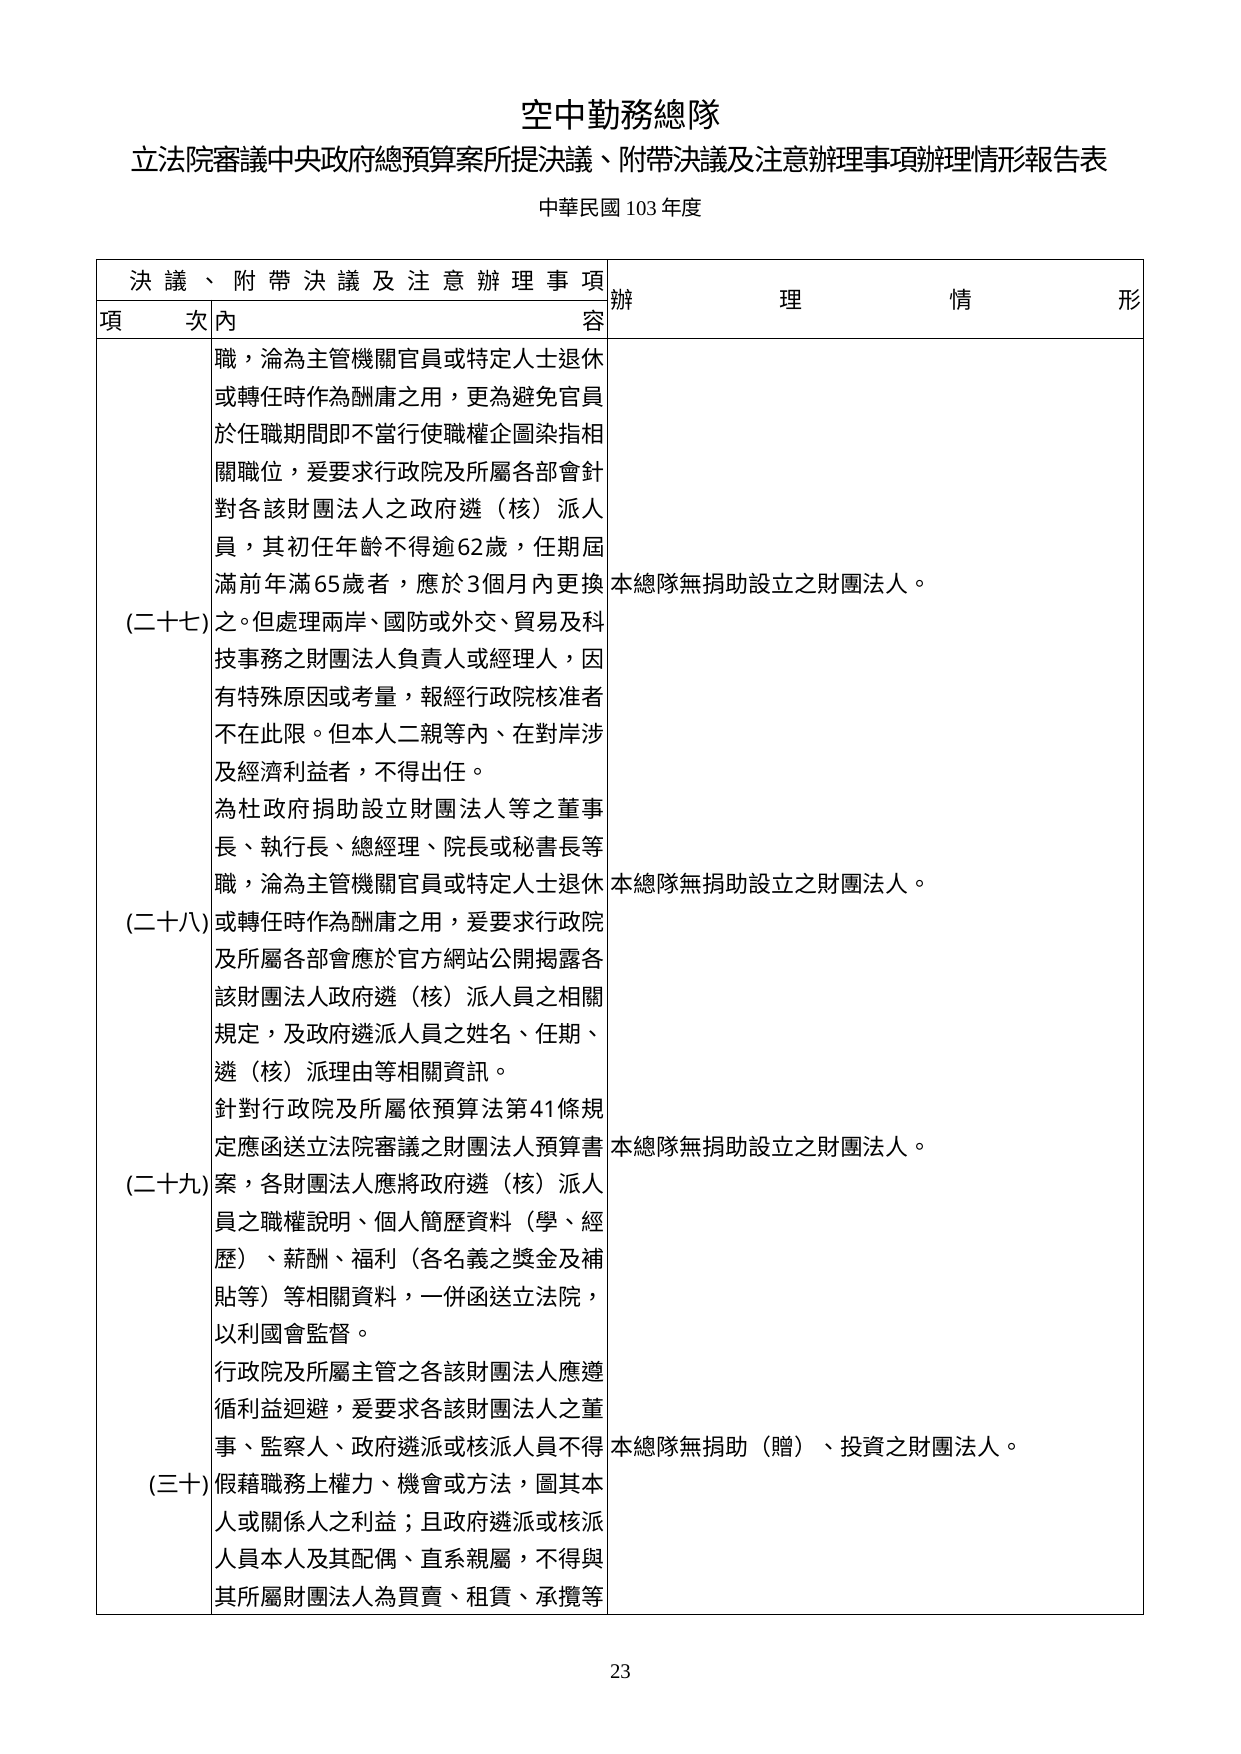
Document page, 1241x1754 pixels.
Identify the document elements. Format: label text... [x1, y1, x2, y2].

table_header 決議、附帶決議及注意辦理事項 [97, 260, 607, 299]
table_cell (二十七) (二十八) (二十九) (三十) [97, 339, 211, 1614]
table_cell 內容 [212, 301, 607, 338]
table_cell 通案決議部分： 103年度中央政府總預算案，歲入預算編列「釋股收入」380億元，釋股對象不以三大基金（中華郵政公司、勞工保險基金及勞工退休基金）為限，並以長期持有為原則，釋股相關費用併同調整。 查「文康活動費」之編列於法無據，且與業務推廣無關，此時正值政府財政赤字節節攀升，各部門應撙節支出、同舟共濟之際，故將中央政府各機關之「文康活動費」減列20%。 歷年中央政府各機關車輛養護費及辦公器具養護費之編列標準浮動，且依其性質，應可視各機關實際需求編列，而非統一按人頭方式編列；且我國中央政府長期推動「政府機關及學校四省專案計畫」，更應撙節支出，非增列預算。爰刪減中央政府各機關「車輛及辦公器具養護費」9億5,088萬5,000元之5%，計4,754萬4,000元，並要求未來年度「車輛養護費」及「辦公器具養護費」之編列，應據各年度需求，如實編列。 針對103年度中央政府總預算案中，有關各部會及所屬皆編列有「大陸地區旅費」預算，主要是支應派員進行兩岸開會、談判、考察等交流業務；惟鑑於中國對台政策仍堅守「一中原則」立場，其官員來台參加活動皆公開大肆宣傳「一中政策」，更何況是面對我國至中國參與交流的官員，中國欲進行統戰企圖顯已昭然若揭，實不宜編列預算支應與中國太過頻繁之交流，就連國際專家都建議台灣應該要放緩兩岸交流。準此，為使國家政策更加優質化，公務人員本應選擇與更進步、更自由的歐、美國家交流，以參照學習先進國家之優良施政做法，而非讓台灣生存與發展「僅有一條與中國結合之路」；爰針對各部會及所屬編列之「大陸地區旅費」預算，統刪10%。 103年度中央政府總預算案針對各機關及所屬統刪項目如下： 1.大陸地區旅費：統刪10%。 2.車輛及辦公器具養護費：統刪5%。 3.文康活動費：編列標準由每人每年2,500元調降為2,000元。 4.委辦費：除立法院主管、公務人員保障暨培訓委員會、國家文官學院及所屬、警政署及所屬、外交部主管、教育部主管委託辦理、體育署委託研究、法務部主管委託研究、工業局工業技術升級輔導計畫、動植物防疫檢疫局及所屬屠宰衛生檢查、畜禽藥物殘留檢測及檢疫偵測犬業務、勞工委員會危險性機械及設備檢查與管理、衛生福利部長期照顧十年計畫及建置長期照顧服務體系相關預算、食品藥物管理署、文化部主管委託辦理不刪外，其餘統刪10%，其中國史館臺灣文獻館、行政院、主計總處、經濟建設委員會、審計部、內政部、營建署及所屬、入出國及移民署、建築研究所、國防部所屬、財政部、國庫署、國家教育研究院、交通部、中央氣象局 、觀光局及所屬、運輸研究所、公路總局及所屬、科學工業園區管理局及所屬、南部科學工業園區管理局及所屬、中部科學工業園區管理局及所屬、茶業改良場、動植物防疫檢疫局及所屬、農業金融局、勞工安全衛生研究所改以其他項目刪減替代，科目自行調整。 5.一般事務費：除中央研究院、中央選舉委員會及所屬、立法院主管、公務人員保障暨培訓委員會、國家文官學院及所屬、警政署及所屬、外交部主管、體育署、法務部主管、衛生福利部長期照顧十年計畫及建置長期照顧服務體系相關預算、中央健康保險署不刪外，其餘統刪5%，其中經濟建設委員會、審計部、審計部臺北市審計處、審計部臺中市審計處、審計部臺南市審計處、審計部高雄市審計處、營建署及所屬、消防署及所屬、入出國及移民署、空中勤務總隊、國防部主管、財政部、國庫署、賦稅署、高雄國稅局、北區國稅局及所屬、中區國稅局及所屬、南區國稅局及所屬、關務署及所屬、國有財產署及所屬、國家圖書館、國立公共資訊圖書館、國立教育廣播電臺、國際貿易局及所屬、能源局、民用航空局、中央氣象局、觀光局及所屬、運輸研究所、科學工業園區管理局及所屬、南部科學工業園區管理局及所屬、中部科學工業園區管理局及所屬、放射性物料管理局、核能研究所、水土保持局、農業試驗所、林業試驗所、家畜衛生試驗所、農業藥物毒物試驗所、種苗改良繁殖場、衛生福利部、食品藥物管理署、環境檢驗所、海岸巡防署、金融監督管理委員會改以其他項目刪減替代，科目自行調整。 6.軍事裝備設施、房屋建築、設施及機械設備養護費：除中央研究院、中央選舉委員會及所屬、立法院主管、公務人員保障暨培訓委員會、國家文官學院及所屬、警政署及所屬、體育署、法務部主管不刪外，其餘統刪5%，其中行政院、經濟建設委員會、研究發展考核委員會、考選部、監察院、審計部、審計部臺北市審計處、審計部臺中市審計處、審計部臺南市審計處、審計部高雄市審計處、內政部、營建署及所屬、空中勤務總隊、領事事務局、國防部主管、國庫署、賦稅署、臺北國稅局、高雄國稅局、北區國稅局及所屬、中區國稅局及所屬、關務署及所屬、國有財產署及所屬、財政資訊中心、國家圖書館、國立公共資訊圖書館、國立教育廣播電臺、 交通部、民用航空局、中央氣象局、觀光局及所屬、運輸研究所、公路總局及所屬、蒙藏委員會主管、僑務委員會主管、南部科學工業園區管理局及所屬、原子能委員會、放射性物料管理局、農業委員會、水土保持局、林業試驗所、農業藥物毒物試驗所、特有生物研究保育中心、臺南區農業改良場、高雄區農業改良場、疾病管制署、食品藥物管理署、海岸巡防署主管、證券期貨局改以其他項目刪減替代，科目自行調整。 7.國內旅費：除中央研究院、中央選舉委員會及所屬、立法院主管、公務人員保障暨培訓委員會、國家文官學院及所屬、體育署、法務部主管、衛生福利部長期照顧十年計畫及建置長期照顧服務體系相關預算不刪外，其餘統刪5%，其中經濟建設委員會、公共工程委員會、考選部、監察院、審計部、審計部臺北市審計處、審計部臺南市審計處、審計部高雄市審計處、內政部、營建署及所屬、役政署、入出國及移民署、領事事務局、國防部所屬、財政部、國庫署、臺北國稅局、關務署及所屬、國有財產署及所屬、財政資訊中心、國家圖書館、國立公共資訊圖書館、國立教育廣播電臺、交通部、中央氣象局、觀光局及所屬、運輸研究所、公路總局及所屬、科學工業園區管理局及所屬、南部科學工業園區管理局及所屬、中部科學工業園區管理局及所屬、原子能委員會、放射性物料管理局、農業委員會、水土保持局、林業試驗所、農業藥物毒物試驗所、衛生福利部、疾病管制署、食品藥物管理署、環境保護人員訓練所、海岸巡防署、檢查局改以其他項目刪減替代，科目自行調整。 8.國外旅費：除中央研究院、中央選舉委員會及所屬、立法院主管、公務人員保障暨培訓委員會、國家文官學院及所屬、警政署及所屬、外交部主管、體育署、法務部主管、衛生福利部長期照顧十年計畫及建置長期照顧服務體系相關預算、文化部主管不刪外，其餘統刪10%，其中行政院、主計總處、地方行政研習中心、國立故宮博物院、經濟建設委員會、客家委員會及所屬、研究發展考核委員會、檔案管理局、公平交易委員會、考試院、考選部、銓敘部、公務人員退休撫卹基金監理委員會、公務人員退休撫卹基金管理委員會、監察院、審計部、營建署及所屬、中央警察大學、消防署及所屬、役政署、入出國及移民署、空中勤務總隊、國防部所屬、財政部、國庫署、賦稅署、臺北國稅局、北區國稅局及所屬、中區國稅局及所屬、南區國稅局及所屬、關務署及所屬、國有財產署及所屬、財政資訊中心、教育部、國民及學前教育署、青年發展署、國家圖書館、國立公共資訊圖書館、國家教育研究院、標準檢驗局及所屬、中央地質調查所、交通部、民用航空局、中央氣象局、觀光局及所屬、運輸研究所、公路總局及所屬、僑務委員會主管、科學工業園區管理局及所屬、南部科學工業園區管理局及所屬、中部科學工業園區管理局及所屬、原子能委員會、輻射偵測中心、放射性物料管理局、核能研究所、農業委員會、林務局、水土保持局、農業試驗所、林業試驗所、畜產試驗所、家畜衛生試驗所、農業藥物毒物試驗所、種苗改良繁殖場、漁業署及所屬、動植物防疫檢疫局及所屬、農業金融局、農糧署及所屬、職業訓練局及所屬、勞工安全衛生研究所、衛生福利部、疾病管制署、食品藥物管理署、環境保護署、環境檢驗所、環境保護人員訓練所、海岸巡防署、銀行局、臺灣省政府、臺灣省諮議會改以其他項目刪減替代，科目自行調整。 9.出國教育訓練費：除中央研究院、公務人員保障暨培訓委員會、國家文官學院及所屬、警政署及所屬、法務部主管不刪外，其餘統刪10%，其中主計總處、經濟建設委員會、公平交易委員會、審計部、營建署及所屬、中央警察大學、空中勤務總隊、國防部所屬、財政部、關務署及所屬、交通部、中央氣象局、原子能委員會、核能研究所、農業委員會、林務局、水土保持局、農業試驗所、林業試驗所、畜產試驗所、家畜衛生試驗所、農業藥物毒物試驗所、特有生物研究保育中心、種苗改良繁殖場、臺南區農業改良場、高雄區農業改良場、臺東區農業改良場、動植物防疫檢疫局及 所屬、衛生福利部、疾病管制署、食品藥物管理署、環境保護署、環境檢驗所、海岸巡防署、銀行局改以其他項目刪減替代，科目自行調整。 10.設備及投資：除資產作價投資、中央研究院、國立故宮博物院南部院區籌建計畫、中央選舉委員會及所屬、立法院主管、公務人員保障暨培訓委員會、國家文官學院及所屬、警政署及所屬、外交部主管營建工程與交通及運輸設備、體育署、法務部主管、國家科學委員會增撥國家科學技術發展基金、中央健康保險署、文化部主管不刪；教育部主管（不含體育署）統刪4%外，其餘統刪8%，其中經濟建設委員會、檔案管理局、司法院、最高法院、最高行政法院、臺中高等行政法院、高雄高等行政法院、公務員懲戒委員會、智慧財產法院、臺灣高等法院、臺灣高等法院臺中分院、臺 灣高等法院臺南分院、臺灣高等法院高雄分院、臺灣高等法院花蓮分院、臺灣臺北地方法院、臺灣士林地方法院、臺灣新北地方法院、臺灣新竹地方法院、臺灣苗栗地方法院、臺灣臺中地方法院、臺灣南投地方法院、臺灣彰化地方法院、臺灣雲林地方法院、臺灣嘉義地方法院、臺灣臺南地方法院、臺灣高雄地方法院、臺灣屏東地方法院、臺灣臺東地方法院、臺灣花蓮地方法院、臺灣宜蘭地方法院、臺灣基隆地方法院、臺灣澎湖地方法院、臺灣高雄少年及家事法院、福建高等法院金門分院、福建金門地方法院、福建連江地方法院、考選部、審計部臺北市審計處、審計部臺中市審計處、審計部臺南市審計處、審計部高雄市審計處、內政部、營建署及所屬、消防署及所屬、領事事務局、外交及國際事務學院、國防部主管、財政部、國庫署、賦稅署、臺北國稅局、中區國稅局及所屬、國有財產署及所屬、教育部、國民及學前教育署、青年發展署、國家圖書館、國立公共資訊圖書館、國立教育廣播電臺、國家教育研究院、中央氣象局、觀光局及所屬、運輸研究所、公路總局及所屬、臺中區農業改良場、漁業署及所屬、環境保護人員訓練所、海洋巡防總局、海岸巡防總局及所屬、證券期貨局改以其他項目刪減替代，科目自行調整。 11.對國內團體之捐助與政府機關間之補助：除法律義務支出、中央研究院、 司法院對財團法人法律扶助基金會之捐助、警政署及所屬、外交部主管、教育部主管、法務部主管、經濟部科技預算、國家科學委員會對財團法人國家實驗研究院與國家同步輻射研究中心之捐助、衛生福利部主管長期照顧十年計畫及建置長期照顧服務體系相關預算、衛生福利部捐助財團法人國家衛生研究院發展計畫、中央健康保險署補助職業工會與農漁會辦理健保業務、食品藥物管理署、文化部主管不刪外，其餘統刪5%，其中內政部、營建署及所屬、入出國及移民署、國防部所屬、交通部、觀光局及所屬、動植物防疫檢疫局及所屬、疾病管制署、環境保護署改以其他項目刪 減替代，科目自行調整。 12.對地方政府之補助：除法律義務支出、一般性補助款、教育部主管、法務 部主管、衛生福利部主管長期照顧十年計畫及建置長期照顧服務體系相關預算、中央健康保險署補助鄉鎮市公所辦理健保業務、食品藥物管理署、文化部主管不刪外，其餘統刪5%，其中役政署、交通部、動植物防疫檢疫局及所屬、衛生福利部改以其他項目刪減替代，科目自行調整。 13.經濟部主管、內政部主管及農業委員會主管辦理「易淹水地區後續治理及維護管理計畫」23 億元全數刪除。 14.國庫署「國債付息」減列11億3,000 萬元。 財政部97年1月2日函文政府各機關學校，要求機關學校附設公園供停放車輛之停車場，應依「規費法」規定徵收使用規費；惟效果不彰，絕大多數機關均未針對員工使用機關附設停車場收費；少數有收費者，收費標準亦相當紊亂，包括同棟建築，不同部會，標準不一；同一主管機關中，不同單位，收費不同；收費標準低於一般行情甚多等等。 規費法第1條即敘明立法目的在於「增進財政負擔公平，有效利用公共資源，維護人民權益」，同法第8條有關應徵收使用規費之項目中，即包括各機關學校交付特定對象或提供其使用之「公有道路、設施、設備及場所」，第10條有關收費標準之計費原則並規定除須依興建、購置、維護等相關成本訂定收費標準外，亦應考量市場因素。一般民眾利用公有停車場均須按規定繳費，但公務人員使用政府機關停車場，卻可享免費或低價之優惠，無疑是慷人民之慨。況中央政府機關多位於大台北地區，捷運、公車等大眾運輸路網密集，交通便捷；且政府機關無償提供員工使用停車場，增加自行開車之誘因，亦與近年來政府力倡之節能減碳政策大相違背。爰此，要求行政院應依規費法相關規定，參考同地段一般停車場收費情形，於103 年清查各機關學校附設停車空間供員工使用情形，並於104年研擬相關規範，送立法院備查後實施，以落實規費法「增進財政負擔公平、維護人民權益」之立法精神。 現行軍公教員工居住公有宿舍房租津貼扣繳標準，係按職務等級而訂；月薪含「公費」之院長或部長級政務人員居住公有宿舍，每月扣繳800元；一般軍公教人員按職級每月分別扣繳400元至700 元不等。 公務人員之待遇、加給係依「公務人員俸給法」規定，其中並無配住宿舍或提供房租津貼之規定。因此，配住宿舍僅扣繳低額之房租津貼，形同對配住者之額外津貼；且各單位職務宿舍區位、面積均不同，但不論位於台北市或花蓮、台東，不論居住單房或1戶多房者，亦均依同樣標準扣繳，實未盡合理。另「中央各機關學校職務宿舍之設置管理規定事項」第6點規定：「各機關學校提供職務宿舍予借用人住用，應收取管理費，由宿舍管理機關學校經收後悉數解繳國庫。……」，然各該公有宿舍雖大多收有管理費，但費用仍較一般行情為低，且除極少數如中央研究院將管理費等相關收入繳庫外，其餘機關所收取之管理費均未按規定繳回國庫。 綜上，公務人員住宿舍本於法無據，且房租津貼扣繳及管理費標準，均悖離一般市場行情，並與宿舍面積及價值無關，顯不符宿舍使用之對價，形同變相津貼；公務人員職務宿舍均為運用政府預算興建或租用，為落實使用者付費原則，爰要求行政院應參酌宿舍座落區位、面積及市場行情，於104年訂定宿舍使用之收費相關規範，送立法院備查後實施。 針對103年度中央政府總預算案「業務費」項下「教育訓練費」科目合計編列15億9,147萬7,000元，經查，其中內含「對現職員工赴國內外公私立各級學校修習學位、學分或研究等所需補貼之學分費、雜費等教育費」。有鑑於公務人員進修費用依規定雖可申請部分補助，但細節乃授權各機關學校得視預算經費狀況而定，可知公務人員進修費用實非必須應給予之補助；此外，進修人員甚至還可因此申請公假上課，實不合理。加以近年來，更發現公務人員違規到中國進修情形嚴重之問題發生，「連論文題目都是中國指定的」，恐已涉及國家安全疑慮。準此，對現職員工赴國內外公私立各級學校修習學位、學分或研究等所需補貼之學分費、雜費等教育費預算，自103年度起，就公餘時間與業務相關之進修核予補助。 有鑑於民國50至60年代軍公教人員待遇及福利較低，政府以行政命令頒定各項補助及優惠措施政策，改善軍公教家庭生活。惟多年來，歷經多次之大幅調薪後，目前軍公教人員整體待遇及福利已比民間企業優厚許多。加以目前政府財政惡化之際，各界紛紛檢討政府長期對特定對象進行各項補助問題，其中以「退役軍人及軍眷醫療免掛號費補助」，其相關費用實不合情理，相較於一般民眾（尤其對繳不起健保費遭鎖卡之民眾）而言，都無醫療免付掛號費之優待，造成相對剝奪感嚴重，實有違反社會公平正義原則。基於目前政府財政惡化之際，軍人應與全民共體時艱，況且政府設立之醫療院所本亦應為國庫增加收入，有所營運績效才能自給自足，而非為特定族群給予掛號優惠，更造成各公立醫院長期為吸收該項優惠而減少國庫收入。職是之故，政府亟應重視且重新檢討廢止就醫免掛號費制度，取消「退役軍人及軍眷醫療免掛號費補助」，爰要求針對103年度所有編列「退役軍人及軍眷至醫療院所『就診免付掛號費』」之優待相關預算，應予檢討優待掛號費之次數，並自104年度起實施，超過部分亦不得要求相關所屬之醫療院所自行吸收。 依據審計部決算審核報告指出，過去政府辦理政令宣導採購，曾發生未編有專項預算，逕由相關科目勻支經費辦理（如由各工作計畫之業務費支應等），……由各項工作計畫之業務費支應辦理廣告或宣導，勢將排擠其他業務支出，值此政府財政困難之際，為能有效監督控管執行成效，允宜透過編列專項預算方式，明確列示各機關辦理廣告或宣導之計畫，俾有效監督控管。102年度立法院審議預算亦通過決議要求「103年度起，各機關編列政策宣導經費，應於預算書表內將經費編列情形妥適表達，以利國會及社會大眾監督。」。103年度起，除依立法院要求妥適表達編列之專項宣導經費，除突發事件所需外，不得動支任何經費進行宣導。 補充保費健保新制開辦已滿1年，此案執政當局蠻橫堅持錯誤政策，令國人備感痛心。立法院於審議102年度中央政府總預算時曾做決議：「為求全民健康保險制度之永續健全發展，呼籲政府體察民意，勿將社福團體與非營利組織辛苦募集的社會資源強徵補充保費。現行法令制度對於身為扣費義務人的民間團體將造成可預見的嚴重影響，因此我們提出兩點強烈訴求：一、行政院應要求各部會及各級政府將社福團體所大幅提升的補充保費費用納入經費需求考量。……」，而行政院遂於102年4月30日公布補助原則，「社福團體如因執行政府委託或補助計畫而增加保費負擔，由各機關於年度預算調整支應，倘預算執行經費確有不敷，再由各機關循程序 報請動支第二預備金；未來年度則納入經費需求考量。」 經查，102年度社福團體執行政府委託或補助計畫時，並未得到各部會及各級政府就增加之補充保費負擔予以額外補助，反而因招標之統包金額變相由社福團體自行吸收，讓社福團體的財務更加捉襟見肘。爰要求行政院應督促各機關及各級政府就社福團體因執行政府委託或補助計畫而增加之補充保費負擔，納入經費需求。 補充保費健保新制開辦已滿1年，此案執政當局蠻橫堅持錯誤政策，不顧十餘年來二代健保之法令研修，令國人備感痛心。其中，補充保費來源之一的兼職所得，全民健康保險法第31條第1項第2款「非所屬投保單位給付之薪資所得」，讓廣大兼職的弱勢大眾被剝兩層皮。經社會輿論反彈後，衛生福利部雖陸續排除兒童及少年、中低收入戶、中低收入戶老人、領取身障者生活補助費者或勞保投保薪資未達中央勞工主管機關公告基本工資之身障者、在國內就學且無專職工作之專科學校或大學學士班學生等身分適用，但掛一漏萬，仍無助解決兼職所得不公的問題。近年台灣薪資凍漲、低薪化，卻又面臨物價卻節節上漲，許多青壯年往往須兼任第二份工作才能勉強餬口養家，現在又要繳納兩份健保費，看到有錢人買豪宅竟可貸款99%，相對剝奪感油然而生。爰要求衛生福利部應修正「全民健康保險扣取及繳納補充保險費辦法」，將在國內就業且無專職工作之大專學生之兼職所得扣取補充保險費之下限提高。 中央各機關單位辦理人力派遣採購作業，除應公開招標外，派遣契約中之勞動者權益亦應與正式職工維持同工同酬、同待遇原則；各機關單位並應同時針對未來業務人力之規劃進行全盤檢討，派遣員工人數不得新增。 目前各機關運用派遣勞工人數，原則不得超過99年1月31日各機關實際進用派遣勞工人數，並由主管機關進行總量管控。惟以控管基準日填報資料為派遣勞工人數之上限，且未衡酌各機關業務增減情形及既有人力寬緊度，實過於便宜行事。此外，由於聘用人員、約僱人員及臨時人員亦均有控管措施，惟承攬人力未予列管，因此，派遣勞工人數雖經控管後，有減少現象，但「勞務承攬」卻增加，亦即各機關勞務承攬方式規避控管，使派遣勞工人數之控管流於形式。爰要求行政院應責令相關機關重新檢討現行中央政府各機關運用派遣人力之規範，依照各機關人力結構及業務實際需求，調整派遣勞工人數之上限；此外，鑑於各機關以「勞務承攬」代替「勞務派遣」，或將部分業務以「勞務承攬」方式外包情形有增加之趨勢，行政院亦應針對「勞務承攬」訂定運用規範，必須符合勞動基準法規定，俾以提升機關人力運用效益，減少非必要之資源浪費；相關檢討報告及規範應於3個月內送立法院。 自日本福島核災後，世界各國皆開始檢討核安管制機關的獨立性和位階，國際原子能總署更制定核能安全公約（CNS），於第8條明訂「管制機關需賦予足夠的職權，並有效區隔管制機關與促進核能利用機構。」惟世界各國皆提升核安管制機關位階，我國卻於組改後擬將行政院原子能委員會降級為「三級獨立機關」之位階；惟查我國三級獨立機關中，僅有任務型委員會之設置，並無常態管制機構之往例，此舉不僅無助於我國即將面臨的除役、核廢料運送及儲存、人員儲備等問題，更恐將造成下層機關無力對上層機關（經濟部與台灣電力股份有限公司）行使監督權之問題，且易恐致立法院原本僅有的監督及質詢權力付之闕如，顯有迴避國會監督之嫌。鑑於以上，爰建請行政院及相關主管機關應研擬提升我國核安管制機關 位階至二級機構，並明確解決核安管制與核能運用功能混淆現狀，且能獨立行使監督台灣電力股份有限公司權責之組織改造與修法配套方案，並針對行政院原子能委員會之組改事宜，向立法院相關委員會進行專案報告。 目前中央政府各機關單位補助團體或個人之經費，雖已公布補助對象，但對於補助對象所在之縣市別等則未予公布，為利瞭解政府補助資源分配之情形，爰要求中央政府各機關補助團體或個人之經費，應增列直轄市或縣市別，就獲補助團體或個人可歸屬之直轄市或縣市分別列示。 為確保食品安全、強化食品級化學原料之管理，立法院於102年5月三讀通過食品衛生管理法時曾通過附帶決議：「未來工業級的化學原料和食品級的化學原料進口時海關編碼要分開處理。」，經查，食品衛生管理法公布迄今已半年有餘，相關部會仍未能就增列食品添加物之貨品分類號列達成共識，甚至有部會一直以實務執行有困難、違反世界潮流等理由來推諉，顯見行政院無心解決食安問題、放任相關部會藐視國會決議，使「食品添加物邊境分流、製造分區、販賣分業」乙案仍無有效進展。爰要求行政院應督促衛生福利部、經濟部、財政部於6個月內完成「食品添加物邊境 分流、製造分區、販賣分業」之各項管理措施，落實食品添加物之管理。 102年台灣發生化製澱粉及劣質油品事件，嚴重損及台灣人民身體健康與重創台灣美食王國之招牌，衛生福利部啟動「油安行動」時提到衛生福利部已經追加食品安全管理相關經費，新聞稿指稱「自102年起，重建食品安全五五專案已每年投入3.2億元，103年增加3億元投入擴增補助各縣市衛生局食品安全稽查經費」。經檢視食品藥物管理署102年度與103年度的預算，可以發現實際預算數遠比新聞稿所述短缺甚多，若扣除103年度新增一筆調查計畫後，可發現103年度的「五五專案」還比102年度少編1,116萬元。況且五五專案並非只針對食品安全來管理，還包括藥物、醫療器材及化粧品的查緝與檢驗經費，因此分到食品安全的經費根本未如新聞稿上所稱3.2億元全部拿來重建食品安全。其次，103年度食品藥物管理署並未多編3億元補助各縣市衛生局稽查食品安全，統計食品藥物管理署所有補助各縣市衛生局的經費（包括藥品及化粧品），103年度反而較102年度短編2,146.3萬元。 立法院於102年5月底三讀通過食品衛生管理法時曾通過附帶決議，要求「中央主管機關應於原列預算外另行編列專款專用於補助地方政府進行全面清查所有食品化工業之人力與經費。」，103年度食品藥物管理署預算不僅未編列專款，五五專案也短編，竟連補助各縣市衛生局的經費也縮水2,146.3萬元，除藐視國會外，這種「要前線打仗，後方卻糧草供應不足」，反映出馬政府根本無心為國人解決食品安全。 綜上，爰要求行政院應比照「99年核定『充實地方政府社工人力配置及進用計畫』，於6年內增加社工人力1,462人，並逐年由中央主管機關編列1.5億元」之做法，與各地方政府溝通需求，寬列補助經費、人力，除可補強現行食安稽查人力嚴重不足、提高留任率之現象，確實建構充足的食品稽查能量，以確保國人食品安全。 為落實藥物之管理，確保國人用藥安全，並推動生技醫藥產業之發展，避免因臨時人員之進用與運用限制，而影響衛生福利部食品藥物管理署延攬與留用專業之審查人員及稽查人員。爰建議行政院對於衛生福利部食品藥物管理署規費收入之用人經費，同意取消人事費用額度限制，用以進用足夠之審查人員及稽查人員，以提升藥物查驗登記與查廠案件之品質與效率；並為擴增對國外藥廠實地查核之廠數，建議行政院同意該等稽查人員可投入執行海外查廠業務，以利加強對輸入藥品之管理。 近年食品安全問題年年發生，重創我國食品產業形象，影響國際聲譽與觀光，衛生福利部食品藥物管理署職掌食品、藥物與化粧品之管理、查核、檢驗等業務，與民眾生活息息相關，負責食品加工、製造、流通、銷售等涉及層面廣泛且複雜。100年的塑化劑事件突顯源頭管理及上市後流通稽查管理重要性，102 年接連爆發修飾澱粉、油品混充及違法添加香料色素等事件，再再顯示現有制度之缺失與人力之短缺。此次違法欺詐消費者之不肖廠商主管機關未主動察覺，雖有怠忽之嫌，然根究其原因在於缺乏專精的檢驗技術與方法、蒐集國外相關風險資訊，建立確效的業者登錄管理、稽查管理制度等。從接連爆發之重大食品安全危機，可發現目前食品藥物管理署專門技術人員不足，檢驗設備缺乏，為使完善之食品安全機制得以建制，除積極修法改善外，爰要求衛生福利部食品藥物管理署應儘速完成修法、增加人力及相關設備，以建置完善的食品安全網，且為因應食品安全業務所增加之人力，得不受立法院99年通過中央政府機關總員額法時做成之附帶決議有關機關員額未來應於5年內降為16萬人之限制。 目前各機關國有土地參與都市更新或聯合開發後分回之房地，包括住宅、套房等，多以標售或標租方式處分。政府機關以標售方式處分，其標售價格易成為區域性指標，更易形成政府帶頭炒房之不良印象，且與平抑房價之政策相違。行政院應責成相關單位將該等分回之住宅優先作為公營出租住宅或社會住宅，以較低價格出租給青年、弱勢家庭等，並協調建置一統籌運用之機制、平台統籌規劃辦理。 近年來各級政府為發展經濟，屢以新訂或擴大都市計畫方式進行特定區開發，並採大範圍之區段徵收方式辦理，引發土地所有權人抗爭事件時有所聞；包括苗栗大埔案、林口A7開發案、桃園國際機場園區及附近地區特定區計畫案等；惟該等土地徵收案是否符合公益性與必要性備受各界質疑。政府不斷以配合經濟發展為由進行之特定區開發，卻未見因經濟成長所帶動之失業率下降或實質薪資增加，以嘉惠全民；反而推升土地價格上漲，使整體房價所得比持續攀升，造成民眾苦不堪言。爰要求行政院應全面檢討該等以發展經濟為目的將非都市土地劃入特定區之合理性及必要性，並責令相關機關調查已開發特定區用地之使用情況，於6個月內向立法院提出報告。 針對經濟部、行政院農業委員會及內政部營建署於103年度單位預算項下，皆編列「易淹水地區後續治理及維護管理計畫」，共計編列17億9,980萬2,000元（計畫期程預定為103至108年，總經費計635 億元，分6年辦理），有鑑於經濟部在「易淹水地區水患治理計畫」之成效檢討報告未盡詳實且後續治理計畫尚在草案階段，即逕行編列後續計畫預算；然立法院現已為即將屆滿之「水患治理特別條例」，重新針對「流域綜合治理特別條例草案」（預計經費上限為600億元，分6年執行，以特別預算編列），刻正進行朝野黨團協商中。囿於目前國家財政拮据，為避免政府預算及資源重複投入造成浪費，爰要求經濟部、行政院農業委員會及內政部營建署應會同相關單位，俟「流域綜合治理特別條例草案」於立法院三讀通過後，除應加強治理計畫之監督管理及考核機制，並應重新檢討是項後續治理計畫預算重複編列造成中央政府總預算排擠問題與繼續編列之必要性。 根據中央銀行統計，截至2013年9月底止，全體本國銀行對中國跨國債權攀升至351億美元，再創新高，更較2008年底之34.8億美元成長逾10倍，扣除第一名海外基金掛帳的盧森堡，中國實質上已成為本國銀行最高風險之國家。此外，我國銀行業赴中國投資風險總量增加快速（至2013年第2季止，國銀赴中投資風險總量占淨值倍數為0.46倍；上限為1 倍）、人民幣存款急速累積（至2013年11月底，國內人民幣存款餘額為1,551.23億元，約新臺幣7,600億元），在中國金融業面臨影子銀行、房地產波動、地方政府財政惡化、逾放比升高之潛在危機下，我國金融業對中國之曝險增加，將升高整體營運風險；而新臺幣與人民幣之連結度加深，亦可能造成「通貨替代」效果，進而影響我國貨幣政策之效果。 金融是一國經濟結構的關鍵部門，關係經濟、社會穩定及國家安全，行政院應責令相關單位嚴格遵守銀行業赴中投資風險限額控管，不應逕以放寬投資風險總量計算內涵之方式變相擴大風險限額，且風險總量為前一年度決算後淨值1 倍之規範，不應再調整；另中央銀行、金融監督管理委員會等相關單位亦應密切注意我國人民幣需求增加對新臺幣連 動及金融業之影響，並研擬相關因應措施，向立法院提出報告。 有鑑於跨太平洋戰略經濟夥伴關係協定（TPP）是目前全球最具影響力的自由貿易協定（FTA），也是台灣重要貿易夥伴。然因中國、韓國及新加坡近幾年積極加入重要區域經濟整合（如東協、TPP、RCEP 等），而我國參與區域經濟整合程度卻相對偏低，已嚴重落後其他國家。然而，適當的自由貿易協定應是可引導資源運用以獲取高利益，帶來產業技術的升級與薪資水準的提高；反之則會使資源錯置，無法協助產業升級反而還會拉低薪資水準，升高失業率。有鑑於此，為避免其他國家FTA之洽簽，使我國經貿發展陷入困境，行政院、經濟部、外交部及相關各部會實應立即整合擬定我國FTA 戰略藍圖、計畫及行動，並立即提出具體可行之產業、經貿調整策略及因應方案，且應致力於全球布局，更應以加入TPP 等重要區域經濟整合為首要目標，積極融入亞太經貿整合的政策，停止依賴ECFA 使我國經濟過度傾中，而使台灣主權受到侵蝕。 為杜政府捐助設立財團法人等之董事長、執行長、總經理、院長或秘書長等職，淪為主管機關官員或特定人士退休或轉任時作為酬庸之用，更為避免官員於任職期間即不當行使職權企圖染指相關職位，爰要求行政院及所屬各部會針對各該財團法人之政府遴（核）派人員，其初任年齡不得逾62歲，任期屆滿前年滿65歲者，應於3個月內更換之。但處理兩岸、國防或外交、貿易及科技事務之財團法人負責人或經理人，因有特殊原因或考量，報經行政院核准者不在此限。但本人二親等內、在對岸涉及經濟利益者，不得出任。 為杜政府捐助設立財團法人等之董事長、執行長、總經理、院長或秘書長等職，淪為主管機關官員或特定人士退休或轉任時作為酬庸之用，爰要求行政院及所屬各部會應於官方網站公開揭露各該財團法人政府遴（核）派人員之相關規定，及政府遴派人員之姓名、任期、遴（核）派理由等相關資訊。 針對行政院及所屬依預算法第41條規定應函送立法院審議之財團法人預算書案，各財團法人應將政府遴（核）派人員之職權說明、個人簡歷資料（學、經歷）、薪酬、福利（各名義之獎金及補貼等）等相關資料，一併函送立法院，以利國會監督。 行政院及所屬主管之各該財團法人應遵循利益迴避，爰要求各該財團法人之董事、監察人、政府遴派或核派人員不得假藉職務上權力、機會或方法，圖其本人或關係人之利益；且政府遴派或核派人員本人及其配偶、直系親屬，不得與其所屬財團法人為買賣、租賃、承攬等交易行為。 據資料顯示，行政院轄下所屬單位捐助（贈）、投資之財團法人或事業機構中，高達33 家之董（監）事或總經理等重要職務，由行政院10職等以上之退休人員擔任，比率高達19.64%，如再包括其他10職等以下或現任公務人員，比率將更大幅提升，為此，要求行政院轄下所屬機關捐助（贈）財產累計金額超過50%之財團法人或事業機構之常務董（監）事（理事長、副理事長）及經理人（總經理、秘書長），應專任，不得於其他公司有兼任之情事。 目前中央政府各機關單位對於立法院各委員會會議通過之臨時提案，多敷衍了事，未積極辦理；為落實國會之監督權，爰要求中央政府各機關單位應列管追蹤立法院各委員會會議通過臨時提案之辦理情形，並自立法院第8屆第5會期始，於每會期初向各該委員會提出報告。 補充保費健保新制開辦已滿1年，此案執政當局蠻橫堅持錯誤政策，不顧十餘年來二代健保之法令研修，令國人備感痛心。其中，補充保費來源之一的兼職所得，全民健康保險法第31條第1項第2 款「非所屬投保單位給付之薪資所得」，讓廣大兼職的弱勢大眾被剝兩層皮。經社會輿論反彈後，衛生福利部雖陸續排除兒童及少年、中低收入戶、中低收入 戶老人、領取身障者生活補助費者或勞保投保薪資未達中央勞工主管機關公告基本工資之身障者、在國內就學且無專職工作之專科學校或大學學士班學生等身分適用，但掛一漏萬，仍無助解決兼職所得不公的問題。近年台灣薪資凍漲、低薪化，卻又面臨物價卻節節上漲，許多青壯年往往須兼任第二份工作才能勉強餬口養家，現在又要繳納兩份健保費，看到有錢人買豪宅竟可貸款99%，相對剝奪感油然而生。爰要求行政院除應修正「全民健康保險扣取及繳納補充保險費辦法」，將在國內就學且無專職工作之大專學生之兼職所得扣取補充保險費下限提高外，並應全面檢討兼職所得等其他補充保費課徵項目與費率之規定，於立法院第5會期開議前將「全民健康保險法」相關修正案送至立法院審查，期以改正補充保費之缺失。 分組審查決議部分 空中勤務總隊 查空中勤務總隊99至101年賠償收入逐年增加，顯示空中勤務總隊對於廠商履約情形未能有效控管，要求空中勤務總隊提出3年內廠商違約情形，並提出書面檢討改善報告於1個月內送交立法院內政委員會全體委員。 空中勤務總隊103年度預算第2目「空中勤務業務」項下「航務、機務及飛安」編列「實施教育訓練費─辦理復飛、救難飛行、飛行人員學科訓練」經費329萬元，查98年至102年6月空中勤務總隊飛行員、機工長、維保員的職能訓練項目，發現每位機工長、維保員所接受在職訓練次數、項目皆不一致，僅有部分人員取得CAA國家證照（民用航空人員地面機械員檢定證），及航務組及機務組有部分人未接受過相關勤務職能訓練。綜上凸顯空中勤務總隊對於人員訓練規定、督導及相關職能培訓皆未完善規劃處理，爰此，凍結25%，俟空中勤務總隊提出精進人員職能訓練之規劃措施及檢討報告，向立法院內政委員會提出報告並經同意後始得動支。 空中勤務總隊103年度預算第2目「空中勤務業務」項下「航務、機務及飛安」編列「實施教育訓練費─辦理黑鷹直升機種子人員訓練暨初次航材籌補計畫，經費5億元，此預算為行政院核定的六年中程計畫（103至108年），總經費66億7,200萬元，依據空中勤務總隊所委託「組織制度、運作與管理總體檢」研究報告指出，目前空中勤務總隊對其他後勤支援、模擬器協定、接訓隊擬編、技術書刊研讀翻譯、庫儲接收與管理、訓練場地與設施籌建計畫尚未擬定；且參照瑞典黑鷹直升機聯隊成軍案例，最快需要有兩年準備期，又依據美國陸軍安全中心失事資料庫的分析數據，各型機由傳統儀表換裝數位化玻璃座艙後，其失事率明顯提高，其中黑鷹機每10萬小時失事率由8.81增加到17.06，有兩倍之多，惟查該總隊對未來黑鷹新機駐地佈署、人力、訓練、維保策略等相關運作措施，目前尚未有完備及明確的規劃及執行方案，加上國外專家及學者皆明確認為總隊接黑鷹機準備明顯不足，爰此，凍結二分之一，俟空中勤務總隊黑鷹直升機接裝準備，提出妥善可行方案，並請內政部對我國空中勤務委外之期程及評估，向立法院內政委員會提出報告並經同意後，始得動支。 空中勤務總隊103年度預算第2目「空中勤務業務」項下「航務、機務及飛安」編列「直升機暨救災救護裝備器材維修」經費4億6,462萬7,000元，查空中勤務總隊98年至102年5月執行勤務統計顯示，空勤總飛行時數約75%為整備訓練時間，對於一個無自訓初級飛行員的公務機單位，等於只有不到40%的任務產出，參照世界各國飛行隊，香港飛行服務隊只有41.7%，美國馬里蘭州警航空指揮部僅占14.24%，故空中勤務總隊與國外救災公務機單位比較確實有相當大的改進空間，爰此，凍結20%，俟空中勤務總隊提出整體勤務飛行改善及檢討報告，向立法院內政委員會提出報告，並經同意後，始得動支。 空中勤務總隊103年度預算第2目「空中勤務業務」項下「航務、機務及飛安」編列「參加會議、會勘直升機起降場、督導勤務演訓、赴各隊辦理直升機階檢」，經費377萬5,000元，據空中勤務總隊所委託「組織制度、運作與管理總 體檢」研究報告指出，目前空中勤務總隊10年來事故率每10萬小時約8.17件，遠高於世界的公務機標準，故必須注意飛安管理，同樣2011年空中勤務總隊委外「建立公務航空器飛安監理制度」研究案亦提出，空中勤務總隊飛安監理會是由航務組、機務組及勤務指揮中心派員兼辦執行，不僅無法專責辦理，且無法保持客觀立場，功能及權責不易整合等問題；且2009年行政院飛航安全調查委員會也認為，空勤飛安監理機制再不改善，空勤發生飛航事故機率仍將居高不下。惟經查空中勤務總隊飛安監理會運作機制仍未有重大改進，爰此，刪減30萬元，並凍結30%，俟空中勤務總隊提出飛安監理會運作改善機制及檢討報告，向立法院內政委員會提出專案報告，並經同意後，始得動支。 查空中勤務總隊101至103年編列之各機型飛行器養護費用浮動，無一定編列標準。鑑於政府財政困窘，為求預算有效運用，爰要求空中勤務總隊對於各機種飛行器之養護費用應訂定相關標準檢討報告，送交立法院內政委員會。 國防部籌購60架黑鷹直升機，其中15架移撥空中勤務總隊供災害防救之用，其交接時序分別是104年度4架、105年度2 架、106年度3架、107年度3架、及108年度3架。空中勤務總隊研擬「黑鷹直升機種子人員訓練暨初次航材籌補」中程計畫，總經費66.72億元，計畫期程自103 至108年度，分6年辦理，103年度編列5 億元，然而空中勤務總隊卻尚未規劃撥用期程及區域配置，爰要求空中勤務總隊應於102年年底前提出報告，具體提出撥用期程及區域配置目標計畫。 空中勤務總隊截至102年8月底止有32架航空器執勤，惟礙於機型及飛機性能限制，可執行救災之直升機中，有15架機齡高達39年，另航空攝影之直升機中則有1架達34年，其他機種亦多超過20年以上，機齡顯有偏高，爰要求空中勤務總隊應設定各直升機種分別最高服役年限，避免因機齡過高承擔失事風險。 查空中勤務總隊目前37架航空器多未配置飛航記錄器（即黑盒子），恐致飛航 安全事故發生後，難以獲得事故真相，釐清緣由及責任歸屬。為改善此缺失， 爰要求空中勤務總隊應於3個月內評估是否全面配置飛航記錄器或研擬其他替 代方案，並將相關報告，送交立法院內政委員會。 查空中勤務總隊自2008年來多次發生嚴重飛安事故，然查行政院飛航安全調查 委員會之調查報告顯示，空中勤務總隊有多項增加風險之組織行為，包括未遵 守程序及紀律、組員資源管理失當、工作態度不良、疲勞駕駛、判斷處理不良 、訓練不足、維修失誤、使用手冊翻譯不完全等，實為嚴重組織問題，爰要求 空中勤務總隊針對2008年來之飛航事故進行逐案提出檢討及改善計畫。 據空中勤務總隊委託「組織制度、運作與管理總體檢」研究報告指出，香港飛 行服務隊的績效指標明顯較科學化，能夠依抵達目標區的限定時間，作為任務 合格的標準，其達標百分比可反應服務隊的能力度，並可為策進努力的標竿， 但查空中勤務總隊103年預算書針對關鍵績效指標評估方式仍是採用問卷調查 ，精準度不夠，特要求空中勤務總隊應於3個月內提出加強績效指標精確度之方案。 據空中勤務總隊委託「組織制度、運作與管理總體檢」研究報告指出，黑鷹機的移撥係違反建案程序，並非依需求而生，空中勤務總隊原擬採購3架重型、9 架中型直升機，惟現卻獲得15架重型軍規直升機，單就構型修改、初次備份零附件與訓練預算，已超過原始採購金額，故空中勤務總隊未來維持直升機維保費用將從103年4億4,000萬元暴增到108年15億5,700萬元，至少增加4倍以上。另專家表示在航空界，機型標準化為航空安全最重要的部分，標準化能減少維保與作業人員數目、節省成本，增加飛行員排班的彈性等，但目前空中勤務總隊機型多種，又加上未來15架黑鷹其中有6架配置特殊裝備，恐不利飛安；加上運用黑鷹機來執行空巡、轉診等任務並不符成本效益，但若限制太多，又將空轉能量形同閒置。確實從目前空中勤務總隊接機計畫執行方案，只有6年中程計畫與美軍技協小組來臺2年的施訓規劃，接機前唯一動作是種能教師先受國內語文訓練，再赴美受模擬器訓練3 星期，其他模擬器協定、接訓隊擬編、訓練場地與設施籌建計畫尚未擬訂。由 世界各救災公務機的機隊架構看，空中勤務總隊未來如何有效執行任務規劃、派遣與維持妥善率，將是很大挑戰，特要求空中勤務總隊應重新評估研議黑鷹機隊建置改善方案。 [212, 339, 607, 1614]
table_cell 非本總隊主管業務。 遵照辦理。 遵照辦理。 本總隊未編列是項經費。 1.本總隊未編列是項經費。 2.遵照辦理。 3.遵照辦理。 4.本總隊未編列是項經費。 5.遵照辦理。 6.本總隊未編列軍事裝備設施養護費，餘遵照辦理。 7.遵照辦理。 8.遵照辦理。 9.遵照辦理。 10.遵照辦理。 11.本總隊未編列是項經費。 12.本總隊未編列是項經費。 13.非本總隊主管業務。 14.非本總隊主管業務。 非本總隊主管業務。 非本總隊主管業務。 遵照辦理。 本總隊未編列是項經費。 遵照辦理。 非本總隊主管業務。 非本總隊主管業務。 遵照辦理。 非本總隊主管業務。 非本總隊主管業務。 遵照辦理。 非本總隊主管業務。 非本總隊主管業務。 非本總隊主管業務。 非本總隊主管業務。 非本總隊主管業務。 非本總隊主管業務。 非本總隊主管業務。 非本總隊主管業務。 非本總隊主管業務。 本總隊無捐助設立之財團法人。 本總隊無捐助設立之財團法人。 本總隊無捐助設立之財團法人。 本總隊無捐助設立之財團法人。 本總隊無捐助（贈）、投資之財團法人。 遵照辦理。 非本總隊主管業務。 本案書面檢討改善報告，本總隊業以102年12月9日內授空勤字第1020860118號函送立法院內政委員會各委員國會辦公室在案，內容包含99年至101年廠商違約情形、違約分析、影響說明及檢討改善措施等。 本總隊業於103年5月28日立法院第8屆第5會期內政委員會第24次全體委員會提出報告，並經立法院103年10月1日台立院議字第1030703880號函准予動支在案。 本總隊業於103年5月28日立法院第8屆第5會期內政委員會第24次全體委員會提出報告，並經立法院103年10月1日台立院議字第1030703877號函准予動支在案。 本總隊業於103年5月28日立法院第8屆第5會期內政委員會第24次全體委員會提出報告，並經立法院103年10月1日台立院議字第1030703878號函准予動支在案。 本總隊業於103年5月28日立法院第8屆第5會期內政委員會第24次全體委員會提出報告，並經立法院103年10月1日台立院議字第1030703879號函准予動支在案。 本案相關檢討報告，本總隊業以103年1月3日內授空勤字第1030860002號函送立法院內政委員會在案。 本案相關撥用期程及區域配置目標計畫內容，本總隊業以103年1月3日內授空勤字第1030860002號函送立法院內政委員會在案。 (一)依據行政院87年5月14日臺(87)會授二字第03454號函核定財物標準分類第4類第03項第02目第03節「直升機」最低使用年限10年。 (二)按國有財產法第25條「管理機關對其經管之國有財產，除依法令報廢者外，應注意保養及整修，不得毀損、棄置。」規定，本總隊經管使用飛機尚未報廢前，均依據飛機製造商技術文件執行定期檢查及檢修工作等，維護保養飛機使其維持適航狀況。 (三)本總隊現有高齡S-76、UH-1H型及B-234型直升機業已規劃配合黑鷹直升機接收期程自102年開始逐年汰除至106年全數除役，由新型黑鷹直升機為主力機接替執行空中勤務。 (四)本案相關辦理情形，本總隊業以103年1月3日內授空勤字第1030860002號函送立法院內政委員會在案。 有關本案配置飛航記錄器或研擬其他替代方案檢討，本總隊業以103年1月3日內授空勤字第1030860002號函送立法院內政委員會在案，本總隊現有高齡機種UH-1H及B-234型機將於106年全面汰除，另104年起分批接收之黑鷹直升機均已配置飛航紀錄器。 本總隊自成立迄今，計發生6次飛航事故（其中U型機5次、B型機1次），依「飛航安全調查委員會」調查報告所見，現行飛安管理組織的功能未能發揮、飛行員對狀況的警覺不足、緊急處置訓練待加強、部分飛行及保修操作程序不完整、承商維修工作不確實，本總隊均逐案檢討並完成相關改進措施，並規劃以「他律」及「自律」兩大作為提升飛安績效： (一)自律面： 1.制定相關標準作業規範及安全管理作業手冊。 2.總隊長率各業務主管定期至勤務大隊參加飛安季會。 3.強化對操作風險評估的辨識度。 4.召開「年終飛地安促進會議」。 5.派員參加國內飛安機構辦理之教育訓練。 6.修訂「內政部空中勤務總隊飛安監理會設置要點」。 7.於3個勤務大隊及9個勤務隊設置「兼任飛安官」。 8.協請飛航安全調查委員會派員實施飛安事件調查講習。 (二)他律面： 1.飛安監理會外聘7-9員具航空專業知能之委員，定期召開飛安委員會議。 2.外聘委員每月輪流至1個勤務隊實施飛安督導訪談，提出飛地安改善建議。 3.每兩年成立飛安管理評鑑小組，對空勤總隊暨所屬各勤務（大）隊實施年度飛安評鑑，提出飛安改善建議。 (三)本案相關檢討及改善計畫，本總隊業以103年1月3日內授空勤字第1030860002號函送立法院內政委員會在案。 有關本案加強績效指標精確度之方案，本總隊業以103年1月3日內授空勤字第1030860002號函送立法院內政委員會在案。 (一)行政院業以103年7月9日院臺內字第1030140542號核定本總隊「飛機維護5年中程計畫」，內容涵蓋機隊商維策略、黑鷹直升機維持妥善率，並解決新機接收機隊管理、維護、新增人力與空勤機工長缺額等問題。 (二)本總隊於104年中起接收黑鷹直升機期間，舊型機種S-76B、UH-1H及B-234配合新機接收及成軍計畫逐年汰除，未來僅配置AS-365、UH-60M直升機及1個定翼機隊，以達機隊簡化目標，任務派遣將朝低成本高效益規劃。 (三)本總隊接收黑鷹直升機接裝訓練已擬定接裝訓練工作計畫，內容包含飛行員訓練104年至106年國外原廠訓練教官班3期14員，正駕駛班3期18員，完成原廠訓練回國後，依台灣地形、氣候及海洋狀況實施任務訓練，107年至108年國內自訓合格班5期20員(含任務訓練)；維保人員訓練，包含104年國外原廠訓練12人，國內維保人員訓練由美方駐台技協小組教官執行基礎保養班4期56員、空勤檢驗班2期8員。 (四)有關模擬機訓練除於國外原廠實施模擬機訓練外，國防部陸軍司令部亦同意於該軍航特部UH-60M模擬機非操作時段，實施空勤總隊模擬機訓練，可滿足本總隊接機期間及未來各年度常年訓練模擬機訓練需求。 (五)因應黑鷹機隊接訓，空勤總隊規劃於103年下半年集中第1批將赴美教官6員成立接訓隊，實施技令研讀、加強語文能力、機隊運作研討等，以順遂爾後接裝訓練。 (六)黑鷹直升機接機訓練場地於台中清泉崗機場實施，並針對救援任務特性已規劃機場航線、海上、陸地及高山訓練區域，可滿足未來接機換裝訓練及任務訓練。 (七)本案相關評估改善方案，本總隊業以103年1月3日內授空勤字第1030860002號函送立法院內政委員會在案。 [608, 339, 1143, 1614]
table_cell 項次 [97, 301, 211, 338]
table_header 辦理情形 [608, 260, 1143, 338]
